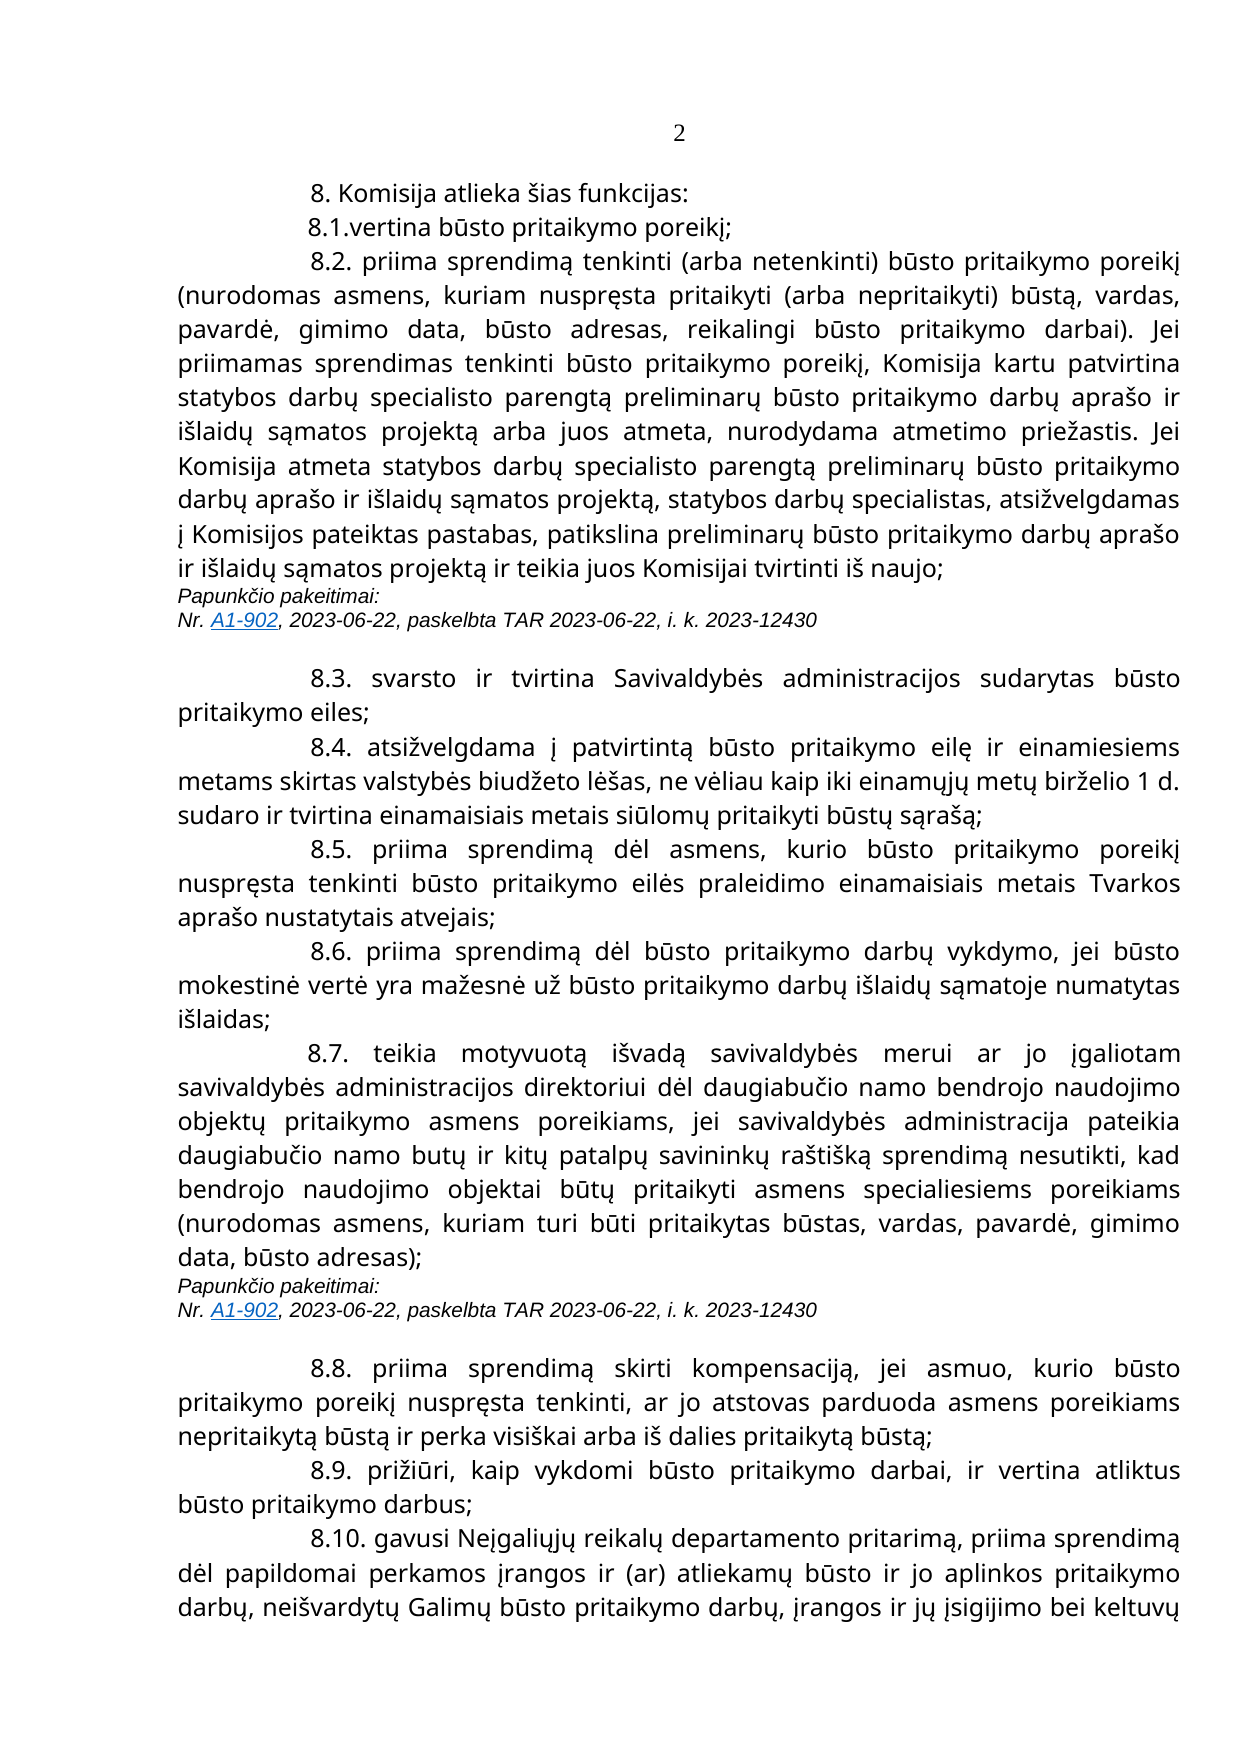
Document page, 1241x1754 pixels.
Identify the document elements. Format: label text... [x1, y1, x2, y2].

text 8.9. prižiūri, kaip vykdomi būsto pritaikymo darbai, ir vertina atliktus būsto pritaikymo darbus; [177, 1453, 1181, 1521]
text 8.1.vertina būsto pritaikymo poreikį; [177, 210, 1181, 244]
text 8.7. teikia motyvuotą išvadą savivaldybės merui ar jo įgaliotam savivaldybės administracijos direktoriui dėl daugiabučio namo bendrojo naudojimo objektų pritaikymo asmens poreikiams, jei savivaldybės administracija pateikia daugiabučio namo butų ir kitų patalpų savininkų raštišką sprendimą nesutikti, kad bendrojo naudojimo objektai būtų pritaikyti asmens specialiesiems poreikiams (nurodomas asmens, kuriam turi būti pritaikytas būstas, vardas, pavardė, gimimo data, būsto adresas); [177, 1036, 1181, 1274]
text 8.4. atsižvelgdama į patvirtintą būsto pritaikymo eilę ir einamiesiems metams skirtas valstybės biudžeto lėšas, ne vėliau kaip iki einamųjų metų birželio 1 d. sudaro ir tvirtina einamaisiais metais siūlomų pritaikyti būstų sąrašą; [177, 729, 1181, 831]
text 8.6. priima sprendimą dėl būsto pritaikymo darbų vykdymo, jei būsto mokestinė vertė yra mažesnė už būsto pritaikymo darbų išlaidų sąmatoje numatytas išlaidas; [177, 933, 1181, 1036]
text 8.8. priima sprendimą skirti kompensaciją, jei asmuo, kurio būsto pritaikymo poreikį nuspręsta tenkinti, ar jo atstovas parduoda asmens poreikiams nepritaikytą būstą ir perka visiškai arba iš dalies pritaikytą būstą; [177, 1351, 1181, 1453]
text Papunkčio pakeitimai: [177, 1274, 1181, 1298]
text 8.5. priima sprendimą dėl asmens, kurio būsto pritaikymo poreikį nuspręsta tenkinti būsto pritaikymo eilės praleidimo einamaisiais metais Tvarkos aprašo nustatytais atvejais; [177, 831, 1181, 933]
text 8. Komisija atlieka šias funkcijas: [177, 176, 1181, 210]
text Nr. A1-902, 2023-06-22, paskelbta TAR 2023-06-22, i. k. 2023-12430 [177, 608, 1181, 632]
text 8.10. gavusi Neįgaliųjų reikalų departamento pritarimą, priima sprendimą dėl papildomai perkamos įrangos ir (ar) atliekamų būsto ir jo aplinkos pritaikymo darbų, neišvardytų Galimų būsto pritaikymo darbų, įrangos ir jų įsigijimo bei keltuvų [177, 1521, 1181, 1623]
text Nr. A1-902, 2023-06-22, paskelbta TAR 2023-06-22, i. k. 2023-12430 [177, 1298, 1181, 1322]
text 8.3. svarsto ir tvirtina Savivaldybės administracijos sudarytas būsto pritaikymo eiles; [177, 661, 1181, 729]
text Papunkčio pakeitimai: [177, 584, 1181, 608]
text 8.2. priima sprendimą tenkinti (arba netenkinti) būsto pritaikymo poreikį (nurodomas asmens, kuriam nuspręsta pritaikyti (arba nepritaikyti) būstą, vardas, pavardė, gimimo data, būsto adresas, reikalingi būsto pritaikymo darbai). Jei priimamas sprendimas tenkinti būsto pritaikymo poreikį, Komisija kartu patvirtina statybos darbų specialisto parengtą preliminarų būsto pritaikymo darbų aprašo ir išlaidų sąmatos projektą arba juos atmeta, nurodydama atmetimo priežastis. Jei Komisija atmeta statybos darbų specialisto parengtą preliminarų būsto pritaikymo darbų aprašo ir išlaidų sąmatos projektą, statybos darbų specialistas, atsižvelgdamas į Komisijos pateiktas pastabas, patikslina preliminarų būsto pritaikymo darbų aprašo ir išlaidų sąmatos projektą ir teikia juos Komisijai tvirtinti iš naujo; [177, 244, 1181, 584]
